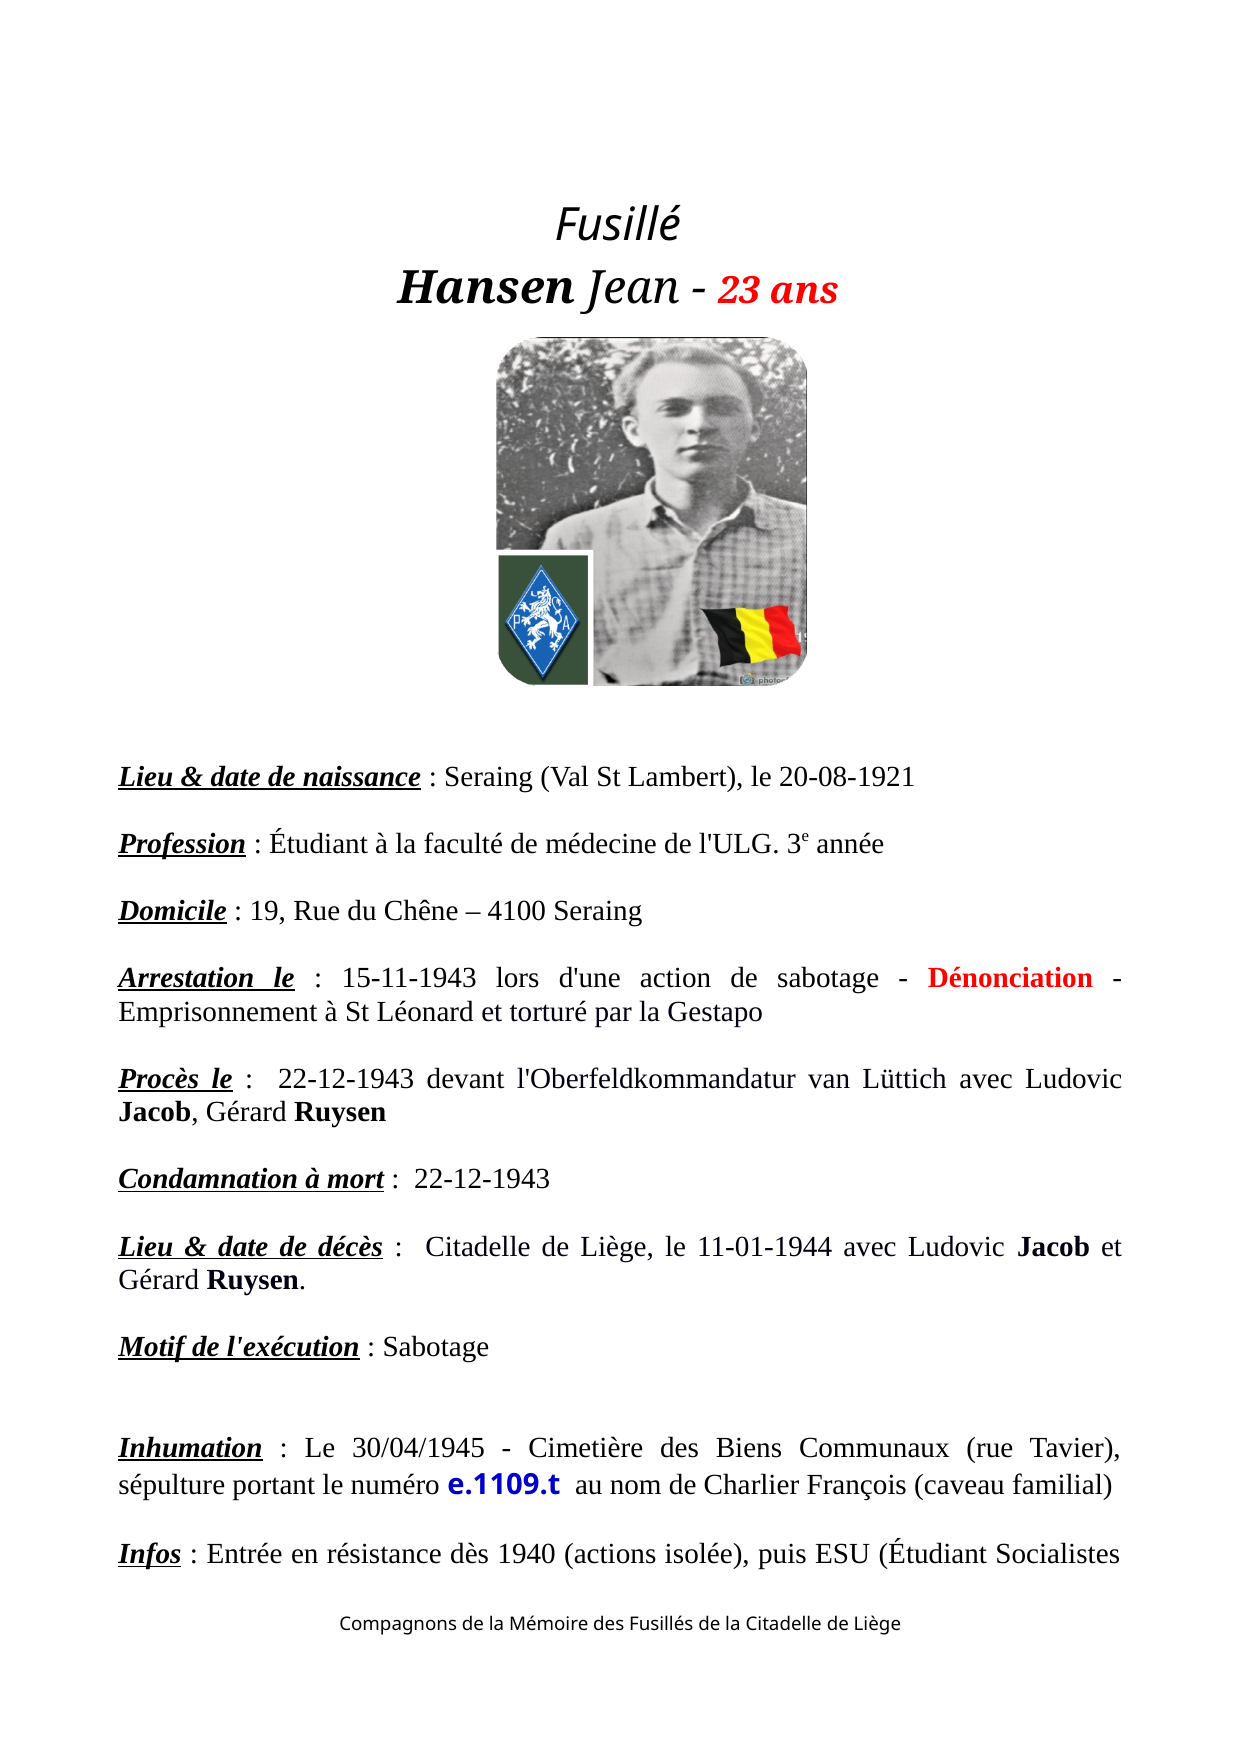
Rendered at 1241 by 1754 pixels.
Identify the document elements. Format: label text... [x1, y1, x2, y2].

text Hansen Jean - 23 ans [118, 254, 1122, 317]
picture [496, 337, 808, 686]
text Motif de l'exécution : Sabotage [118, 1329, 1122, 1363]
text Infos : Entrée en résistance dès 1940 (actions isolée), puis ESU (Étudiant Socialistes [118, 1537, 1122, 1570]
text Inhumation : Le 30/04/1945 - Cimetière des Biens Communaux (rue Tavier), sépulture portant le numéro e.1109.t au nom de Charlier François (caveau familial) [118, 1430, 1122, 1503]
text Arrestation le : 15-11-1943 lors d'une action de sabotage - Dénonciation - Emprisonnement à St Léonard et torturé par la Gestapo [118, 960, 1122, 1027]
text Profession : Étudiant à la faculté de médecine de l'ULG. 3e année [118, 826, 1122, 860]
text Condamnation à mort : 22-12-1943 [118, 1162, 1122, 1195]
text Fusillé [118, 192, 1122, 254]
text Lieu & date de naissance : Seraing (Val St Lambert), le 20-08-1921 [118, 759, 1122, 793]
text Lieu & date de décès : Citadelle de Liège, le 11-01-1944 avec Ludovic Jacob et Gérard Ruysen. [118, 1229, 1122, 1296]
text Procès le : 22-12-1943 devant l'Oberfeldkommandatur van Lüttich avec Ludovic Jacob, Gérard Ruysen [118, 1061, 1122, 1128]
text Domicile : 19, Rue du Chêne – 4100 Seraing [118, 893, 1122, 927]
